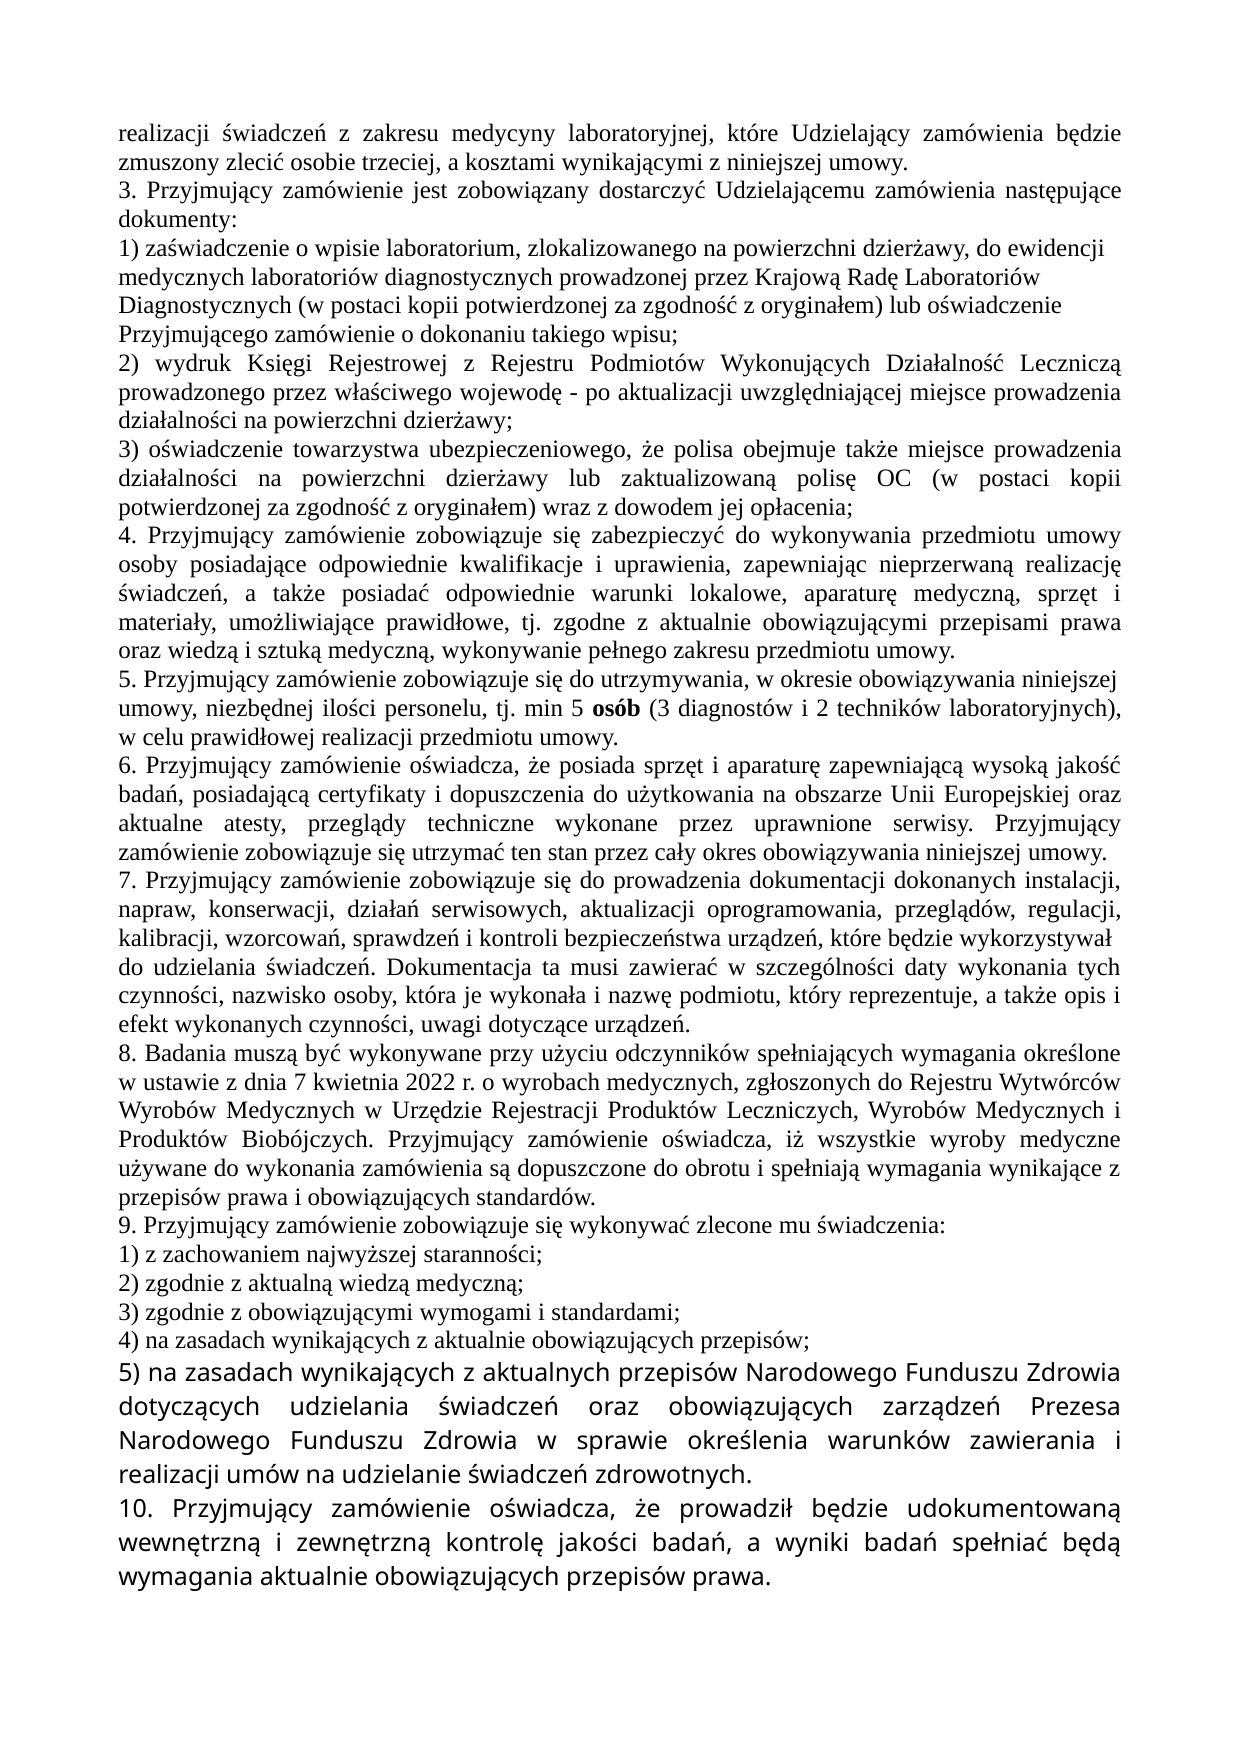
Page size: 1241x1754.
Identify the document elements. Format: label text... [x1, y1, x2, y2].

text 1) zaświadczenie o wpisie laboratorium, zlokalizowanego na powierzchni dzierżawy, do ewidencji medycznych laboratoriów diagnostycznych prowadzonej przez Krajową Radę Laboratoriów Diagnostycznych (w postaci kopii potwierdzonej za zgodność z oryginałem) lub oświadczenie Przyjmującego zamówienie o dokonaniu takiego wpisu; [118, 233, 1122, 348]
text 1) z zachowaniem najwyższej staranności; [118, 1239, 1122, 1268]
text umowy, niezbędnej ilości personelu, tj. min 5 osób (3 diagnostów i 2 techników laboratoryjnych), w celu prawidłowej realizacji przedmiotu umowy. [118, 693, 1122, 751]
text 10. Przyjmujący zamówienie oświadcza, że prowadził będzie udokumentowaną wewnętrzną i zewnętrzną kontrolę jakości badań, a wyniki badań spełniać będą wymagania aktualnie obowiązujących przepisów prawa. [118, 1491, 1122, 1593]
text 6. Przyjmujący zamówienie oświadcza, że posiada sprzęt i aparaturę zapewniającą wysoką jakość badań, posiadającą certyfikaty i dopuszczenia do użytkowania na obszarze Unii Europejskiej oraz aktualne atesty, przeglądy techniczne wykonane przez uprawnione serwisy. Przyjmujący zamówienie zobowiązuje się utrzymać ten stan przez cały okres obowiązywania niniejszej umowy. [118, 751, 1122, 866]
text 4) na zasadach wynikających z aktualnie obowiązujących przepisów; [118, 1326, 1122, 1354]
text 4. Przyjmujący zamówienie zobowiązuje się zabezpieczyć do wykonywania przedmiotu umowy osoby posiadające odpowiednie kwalifikacje i uprawienia, zapewniając nieprzerwaną realizację świadczeń, a także posiadać odpowiednie warunki lokalowe, aparaturę medyczną, sprzęt i materiały, umożliwiające prawidłowe, tj. zgodne z aktualnie obowiązującymi przepisami prawa oraz wiedzą i sztuką medyczną, wykonywanie pełnego zakresu przedmiotu umowy. [118, 521, 1122, 664]
text 2) zgodnie z aktualną wiedzą medyczną; [118, 1268, 1122, 1297]
text 2) wydruk Księgi Rejestrowej z Rejestru Podmiotów Wykonujących Działalność Leczniczą prowadzonego przez właściwego wojewodę - po aktualizacji uwzględniającej miejsce prowadzenia działalności na powierzchni dzierżawy; [118, 348, 1122, 434]
text 7. Przyjmujący zamówienie zobowiązuje się do prowadzenia dokumentacji dokonanych instalacji, napraw, konserwacji, działań serwisowych, aktualizacji oprogramowania, przeglądów, regulacji, kalibracji, wzorcowań, sprawdzeń i kontroli bezpieczeństwa urządzeń, które będzie wykorzystywał [118, 866, 1122, 952]
text 5. Przyjmujący zamówienie zobowiązuje się do utrzymywania, w okresie obowiązywania niniejszej [118, 664, 1122, 693]
text 3) zgodnie z obowiązującymi wymogami i standardami; [118, 1297, 1122, 1326]
text 5) na zasadach wynikających z aktualnych przepisów Narodowego Funduszu Zdrowia dotyczących udzielania świadczeń oraz obowiązujących zarządzeń Prezesa Narodowego Funduszu Zdrowia w sprawie określenia warunków zawierania i realizacji umów na udzielanie świadczeń zdrowotnych. [118, 1354, 1122, 1491]
text 3) oświadczenie towarzystwa ubezpieczeniowego, że polisa obejmuje także miejsce prowadzenia działalności na powierzchni dzierżawy lub zaktualizowaną polisę OC (w postaci kopii potwierdzonej za zgodność z oryginałem) wraz z dowodem jej opłacenia; [118, 434, 1122, 521]
text 3. Przyjmujący zamówienie jest zobowiązany dostarczyć Udzielającemu zamówienia następujące dokumenty: [118, 176, 1122, 233]
text realizacji świadczeń z zakresu medycyny laboratoryjnej, które Udzielający zamówienia będzie zmuszony zlecić osobie trzeciej, a kosztami wynikającymi z niniejszej umowy. [118, 118, 1122, 176]
text 8. Badania muszą być wykonywane przy użyciu odczynników spełniających wymagania określone w ustawie z dnia 7 kwietnia 2022 r. o wyrobach medycznych, zgłoszonych do Rejestru Wytwórców Wyrobów Medycznych w Urzędzie Rejestracji Produktów Leczniczych, Wyrobów Medycznych i Produktów Biobójczych. Przyjmujący zamówienie oświadcza, iż wszystkie wyroby medyczne używane do wykonania zamówienia są dopuszczone do obrotu i spełniają wymagania wynikające z przepisów prawa i obowiązujących standardów. [118, 1038, 1122, 1211]
text 9. Przyjmujący zamówienie zobowiązuje się wykonywać zlecone mu świadczenia: [118, 1211, 1122, 1239]
text do udzielania świadczeń. Dokumentacja ta musi zawierać w szczególności daty wykonania tych czynności, nazwisko osoby, która je wykonała i nazwę podmiotu, który reprezentuje, a także opis i efekt wykonanych czynności, uwagi dotyczące urządzeń. [118, 952, 1122, 1038]
